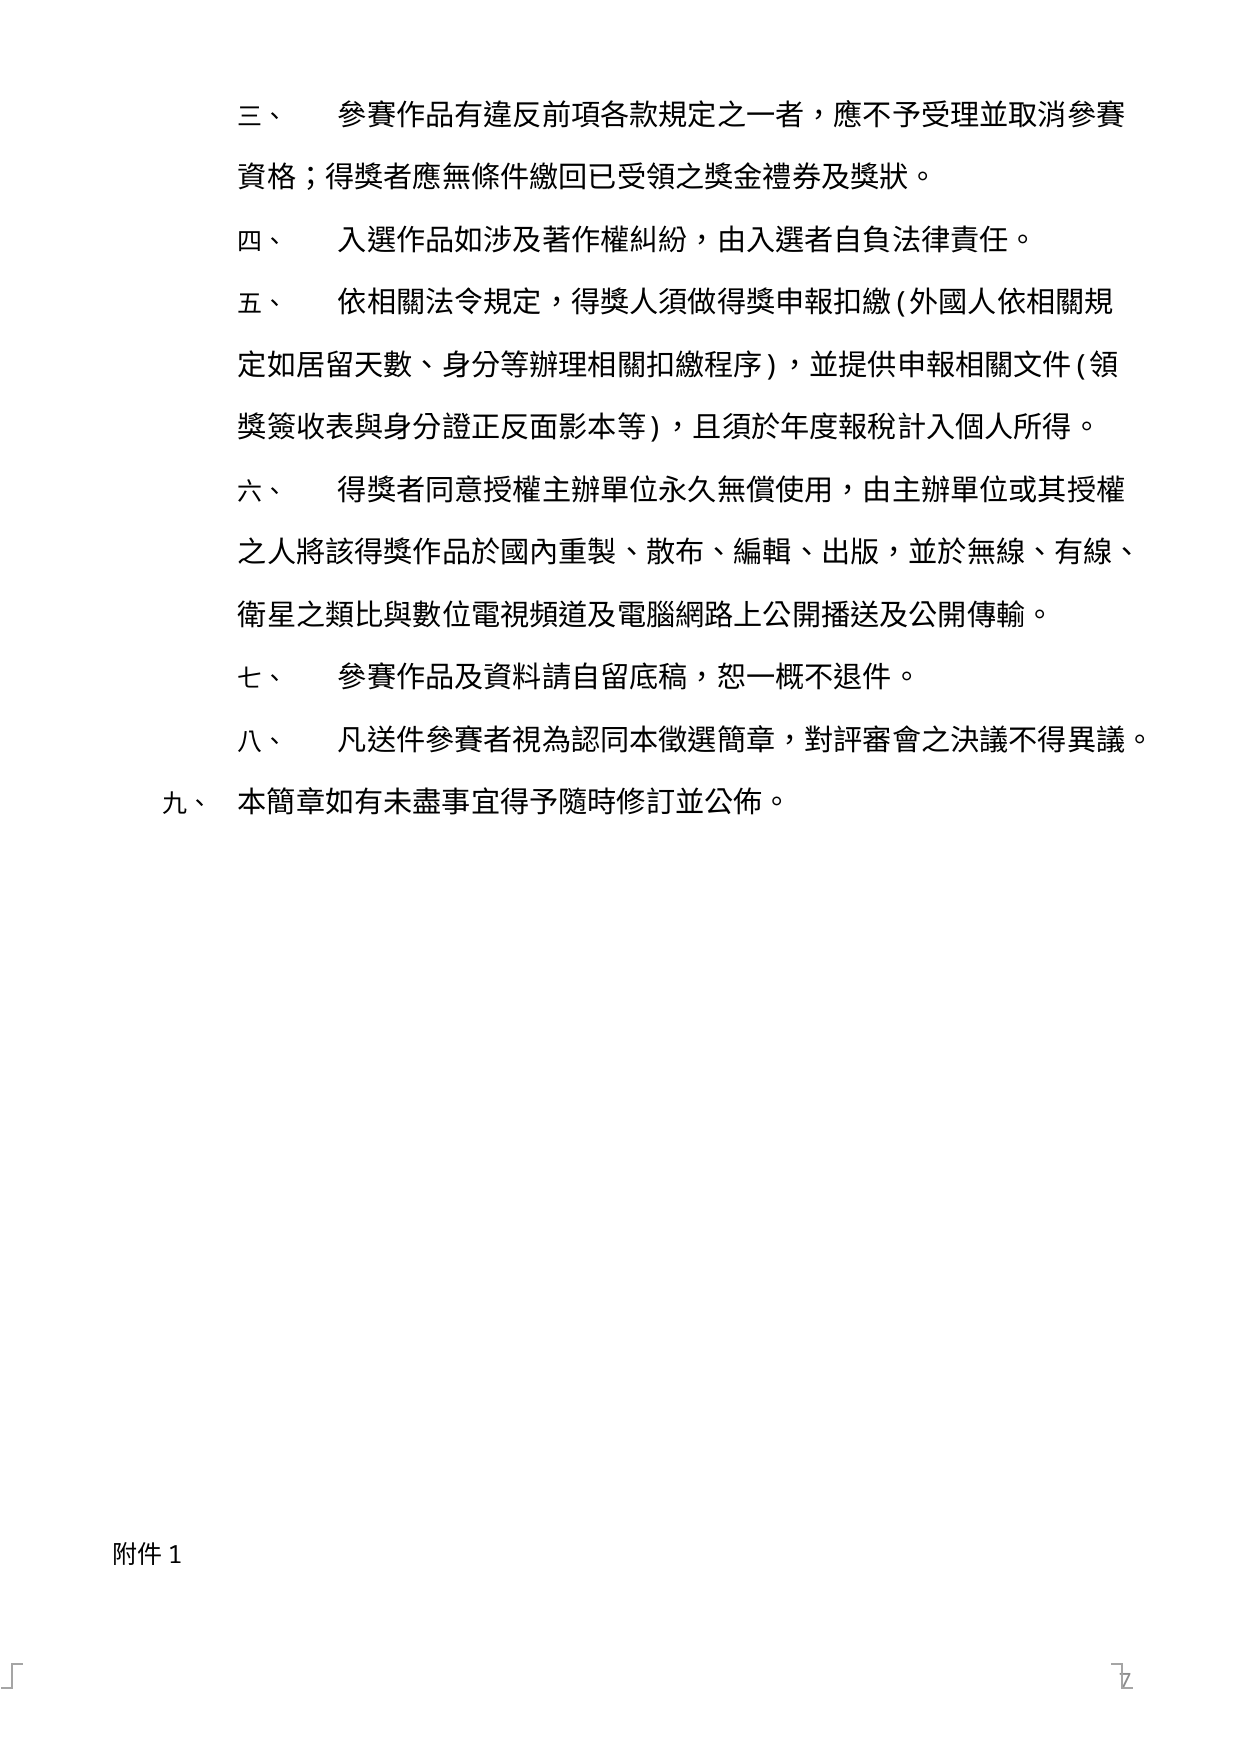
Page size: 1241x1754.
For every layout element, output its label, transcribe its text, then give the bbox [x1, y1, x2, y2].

list 入選作品如涉及著作權糾紛，由入選者自負法律責任。 [238, 200, 1128, 262]
list 得獎者同意授權主辦單位永久無償使用，由主辦單位或其授權之人將該得獎作品於國內重製、散布、編輯、出版，並於無線、有線、衛星之類比與數位電視頻道及電腦網路上公開播送及公開傳輸。 [238, 450, 1128, 637]
list 參賽作品有違反前項各款規定之一者，應不予受理並取消參賽資格；得獎者應無條件繳回已受領之獎金禮券及獎狀。 [238, 75, 1128, 200]
list 本簡章如有未盡事宜得予隨時修訂並公佈。 [162, 762, 1128, 825]
list 依相關法令規定，得獎人須做得獎申報扣繳(外國人依相關規定如居留天數、身分等辦理相關扣繳程序)，並提供申報相關文件(領獎簽收表與身分證正反面影本等)，且須於年度報稅計入個人所得。 [238, 262, 1128, 450]
list 參賽作品及資料請自留底稿，恕一概不退件。 [238, 637, 1128, 700]
text 附件1 [112, 1535, 1128, 1571]
list 凡送件參賽者視為認同本徵選簡章，對評審會之決議不得異議。 [238, 700, 1128, 762]
